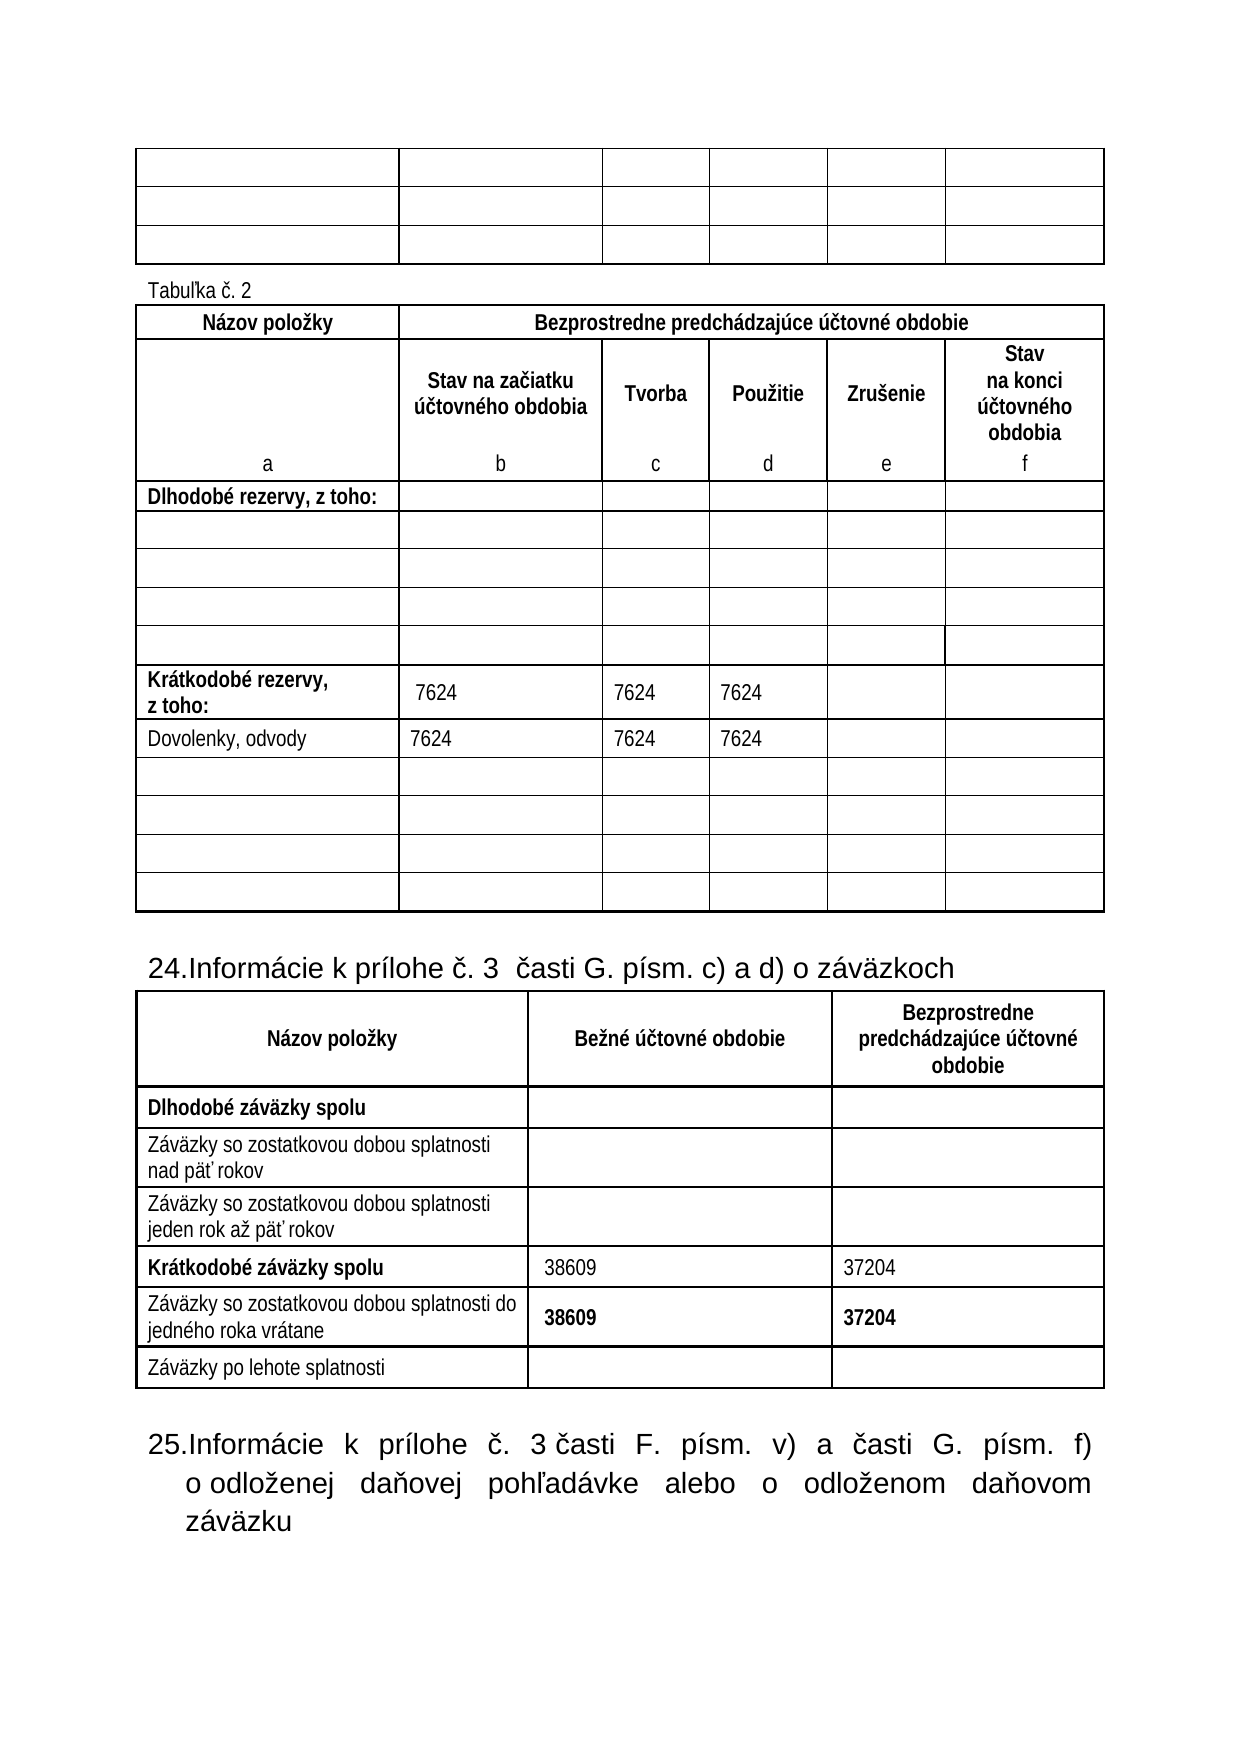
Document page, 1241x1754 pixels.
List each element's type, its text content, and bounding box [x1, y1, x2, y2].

table_cell 7624 [400, 720, 602, 757]
table_cell f [946, 446, 1103, 480]
table_cell [710, 512, 827, 548]
table_cell [828, 549, 945, 587]
table_cell [946, 873, 1103, 910]
table_cell [710, 873, 827, 910]
table_cell 37204 [833, 1247, 1103, 1286]
table_cell 37204 [833, 1288, 1103, 1345]
table_cell [603, 626, 709, 663]
table_cell [828, 588, 945, 625]
table_cell Dovolenky, odvody [137, 720, 398, 757]
table_cell Použitie [710, 340, 826, 446]
table_cell [603, 588, 709, 625]
table_cell Krátkodobé záväzky spolu [138, 1247, 527, 1286]
table_cell [400, 187, 602, 224]
table_cell [828, 720, 945, 757]
table_cell [833, 1088, 1103, 1127]
table_cell Dlhodobé rezervy, z toho: [137, 482, 398, 510]
table_cell [603, 482, 709, 510]
table_cell [710, 549, 827, 587]
table_cell [828, 796, 945, 833]
table_header Bežné účtovné obdobie [529, 992, 831, 1085]
table_cell [137, 512, 398, 548]
table_cell [137, 873, 398, 910]
table_cell [400, 835, 602, 872]
table_cell [603, 226, 709, 263]
title Informácie k prílohe č. 3 časti F. písm. v) a časti G. písm. f) o odloženej daňovej pohľadávke alebo o odloženom daňovom záväzku [148, 1427, 1093, 1538]
table_cell [603, 758, 709, 795]
table_cell [946, 187, 1103, 224]
table_cell [946, 149, 1103, 186]
table_cell [529, 1188, 831, 1245]
table_cell Stav na konci účtovného obdobia [946, 340, 1103, 446]
table_cell 7624 [603, 666, 709, 718]
table_cell Krátkodobé rezervy, z toho: [137, 666, 398, 718]
table_cell [603, 149, 709, 186]
table_cell [710, 835, 827, 872]
table_cell b [400, 446, 601, 480]
table_cell [400, 482, 602, 510]
table_cell [833, 1348, 1103, 1387]
table_cell Stav na začiatku účtovného obdobia [400, 340, 601, 446]
table_cell [137, 187, 398, 224]
table_cell [828, 512, 945, 548]
table_cell [400, 796, 602, 833]
table_cell [400, 758, 602, 795]
table_cell [603, 512, 709, 548]
table_cell [710, 588, 827, 625]
table_cell [710, 758, 827, 795]
table_cell [828, 835, 945, 872]
table_cell [833, 1188, 1103, 1245]
table_cell d [710, 446, 826, 480]
table_cell 38609 [529, 1247, 831, 1286]
table_cell [828, 149, 945, 186]
table_cell [137, 796, 398, 833]
table_cell [400, 512, 602, 548]
table_cell e [828, 446, 944, 480]
table_cell a [137, 446, 398, 480]
table_cell [137, 626, 398, 663]
table_cell [400, 149, 602, 186]
table_cell [137, 835, 398, 872]
table_cell [400, 226, 602, 263]
table_cell [710, 626, 827, 663]
table_cell [603, 549, 709, 587]
table_cell 7624 [603, 720, 709, 757]
table_cell [137, 549, 398, 587]
table_cell Tvorba [603, 340, 708, 446]
table_cell [603, 873, 709, 910]
table_cell [946, 226, 1103, 263]
table_cell 7624 [710, 720, 827, 757]
table_cell Záväzky so zostatkovou dobou splatnosti jeden rok až päť rokov [138, 1188, 527, 1245]
table_cell [946, 588, 1103, 625]
text Tabuľka č. 2 [148, 277, 1093, 304]
table_cell [137, 340, 398, 446]
table_cell c [603, 446, 708, 480]
table_cell [828, 666, 945, 718]
table_cell [529, 1088, 831, 1127]
table_cell Zrušenie [828, 340, 944, 446]
table_cell [946, 720, 1103, 757]
table_cell [603, 187, 709, 224]
table_cell [946, 512, 1103, 548]
table_cell [828, 482, 945, 510]
table_cell [137, 226, 398, 263]
table_cell [400, 873, 602, 910]
table_header Názov položky [137, 306, 398, 338]
table_cell [137, 149, 398, 186]
table_header Bezprostredne predchádzajúce účtovné obdobie [400, 306, 1103, 338]
table_cell [946, 666, 1103, 718]
table_cell [137, 588, 398, 625]
table_cell [946, 626, 1103, 663]
table_cell [529, 1348, 831, 1387]
table_cell [603, 835, 709, 872]
table_cell [828, 873, 945, 910]
table_cell [710, 482, 827, 510]
table_header Názov položky [138, 992, 527, 1085]
table_cell [946, 482, 1103, 510]
table_cell [946, 796, 1103, 833]
table_cell [603, 796, 709, 833]
table_cell [710, 187, 827, 224]
table_cell [946, 758, 1103, 795]
table_cell [400, 588, 602, 625]
table_cell [946, 549, 1103, 587]
table_header Bezprostredne predchádzajúce účtovné obdobie [833, 992, 1103, 1085]
table_cell [828, 626, 944, 663]
table_cell 38609 [529, 1288, 831, 1345]
table_cell [710, 226, 827, 263]
table_cell Záväzky so zostatkovou dobou splatnosti do jedného roka vrátane [138, 1288, 527, 1345]
table_cell [828, 187, 945, 224]
title Informácie k prílohe č. 3 časti G. písm. c) a d) o záväzkoch [148, 951, 1093, 984]
table_cell [828, 226, 945, 263]
table_cell [400, 626, 602, 663]
table_cell Záväzky po lehote splatnosti [138, 1348, 527, 1387]
table_cell Dlhodobé záväzky spolu [138, 1088, 527, 1127]
table_cell [710, 796, 827, 833]
table_cell 7624 [710, 666, 827, 718]
table_cell Záväzky so zostatkovou dobou splatnosti nad päť rokov [138, 1129, 527, 1186]
table_cell [400, 549, 602, 587]
table_cell [833, 1129, 1103, 1186]
table_cell [137, 758, 398, 795]
table_cell [828, 758, 945, 795]
table_cell 7624 [400, 666, 602, 718]
table_cell [946, 835, 1103, 872]
table_cell [529, 1129, 831, 1186]
table_cell [710, 149, 827, 186]
